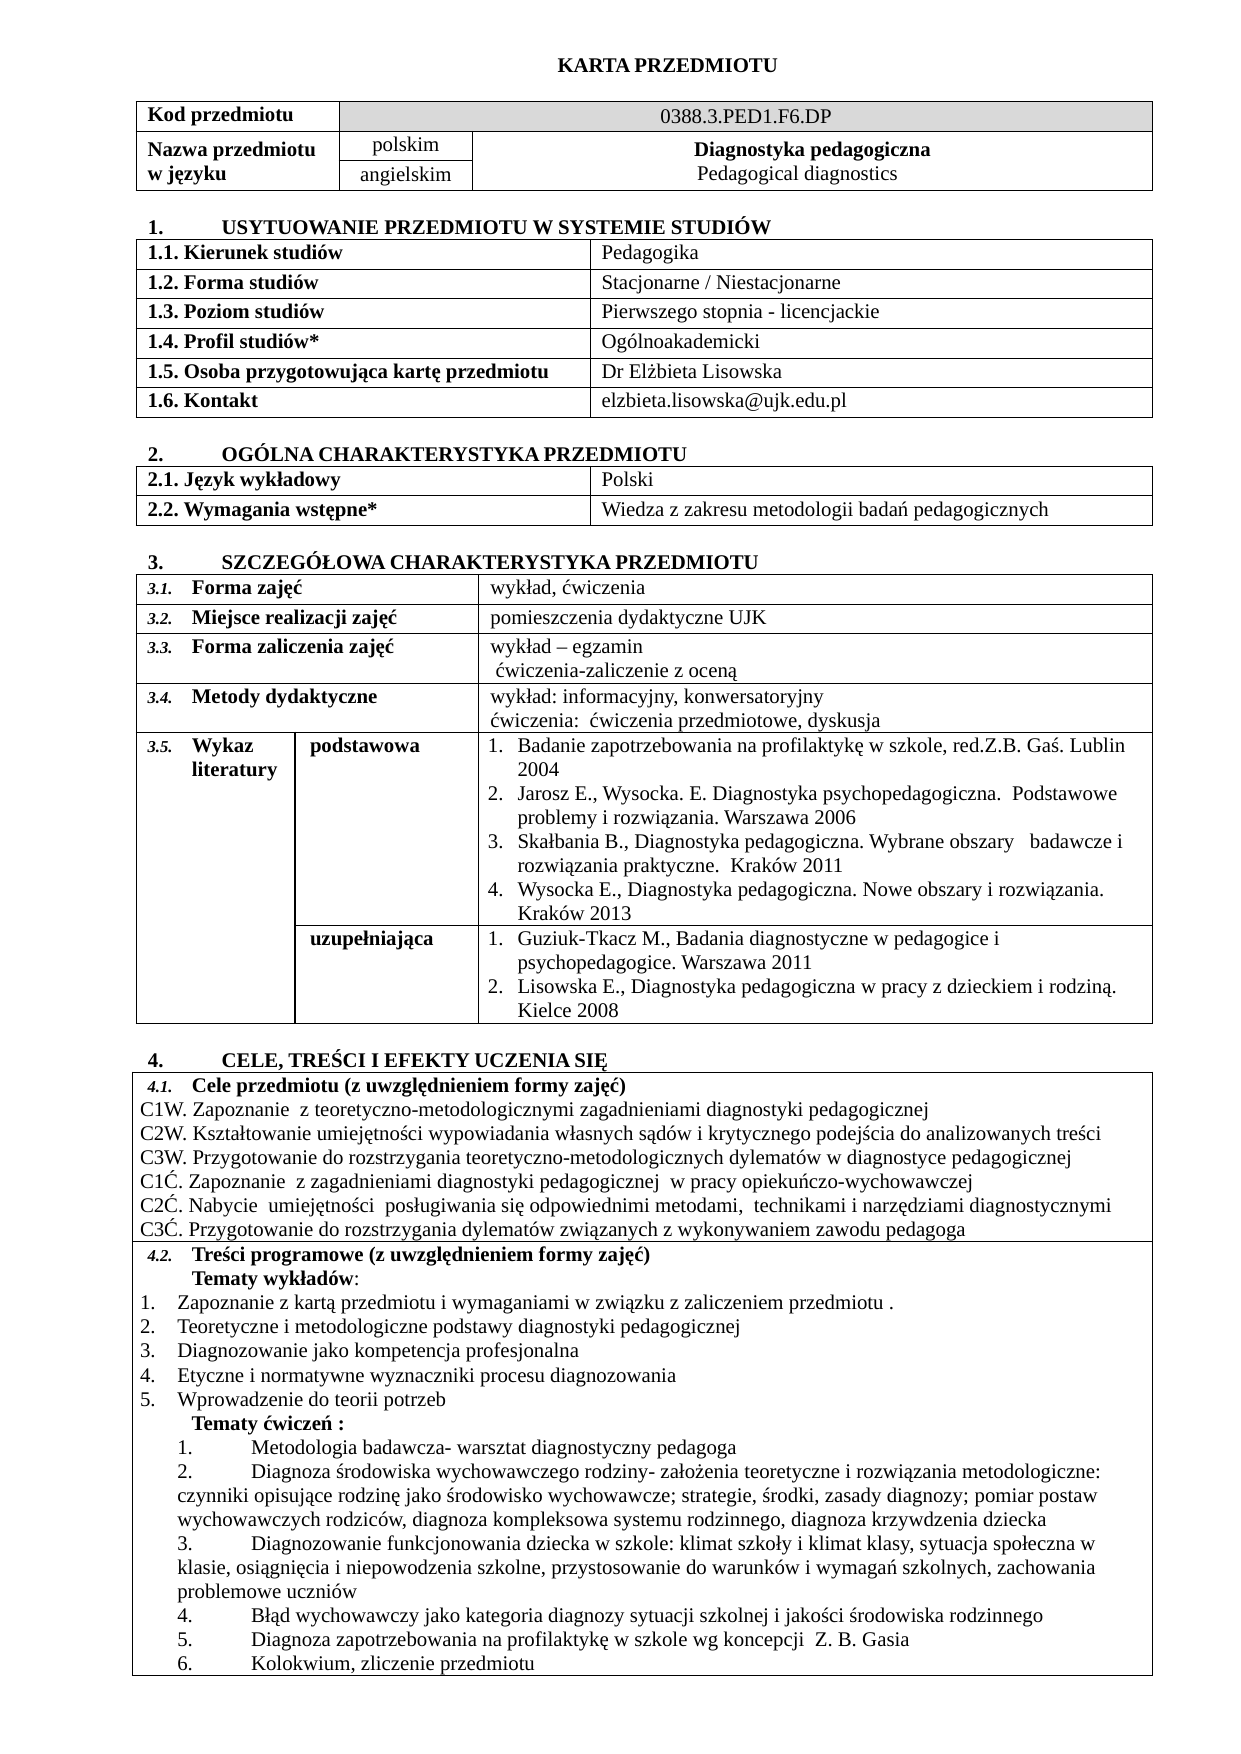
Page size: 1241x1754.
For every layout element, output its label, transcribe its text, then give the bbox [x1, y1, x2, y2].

table_cell Pierwszego stopnia - licencjackie [591, 299, 1152, 328]
table_cell Wiedza z zakresu metodologii badań pedagogicznych [591, 496, 1152, 525]
table_cell wykład – egzamin ćwiczenia-zaliczenie z oceną [479, 634, 1152, 682]
table_header Kod przedmiotu [137, 102, 339, 131]
table_cell Metody dydaktyczne [137, 684, 478, 732]
table_cell podstawowa [296, 733, 478, 925]
table_header 0388.3.PED1.F6.DP [340, 102, 1152, 131]
table_header Pedagogika [591, 240, 1152, 269]
table_cell 1.4. Profil studiów* [137, 329, 590, 357]
table_header Forma zajęć [137, 575, 478, 604]
list SZCZEGÓŁOWA CHARAKTERYSTYKA PRZEDMIOTU [148, 550, 1187, 574]
table_header Polski [591, 467, 1152, 495]
table_cell Nazwa przedmiotu w języku [137, 132, 339, 190]
table_header Cele przedmiotu (z uwzględnieniem formy zajęć) C1W. Zapoznanie z teoretyczno-metodologicznymi zagadnieniami diagnostyki pedagogicznej C2W. Kształtowanie umiejętności wypowiadania własnych sądów i krytycznego podejścia do analizowanych treści C3W. Przygotowanie do rozstrzygania teoretyczno-metodologicznych dylematów w diagnostyce pedagogicznej C1Ć. Zapoznanie z zagadnieniami diagnostyki pedagogicznej w pracy opiekuńczo-wychowawczej C2Ć. Nabycie umiejętności posługiwania się odpowiednimi metodami, technikami i narzędziami diagnostycznymi C3Ć. Przygotowanie do rozstrzygania dylematów związanych z wykonywaniem zawodu pedagoga [133, 1073, 1152, 1241]
list USYTUOWANIE PRZEDMIOTU W SYSTEMIE STUDIÓW [148, 215, 1187, 239]
table_cell 1.3. Poziom studiów [137, 299, 590, 328]
table_header 1.1. Kierunek studiów [137, 240, 590, 269]
table_cell Dr Elżbieta Lisowska [591, 359, 1152, 387]
table_cell uzupełniająca [296, 926, 478, 1022]
table_cell Guziuk-Tkacz M., Badania diagnostyczne w pedagogice i psychopedagogice. Warszawa 2011 Lisowska E., Diagnostyka pedagogiczna w pracy z dzieckiem i rodziną. Kielce 2008 [479, 926, 1152, 1022]
table_cell 2.2. Wymagania wstępne* [137, 496, 590, 525]
table_cell 1.2. Forma studiów [137, 270, 590, 298]
table_cell Stacjonarne / Niestacjonarne [591, 270, 1152, 298]
text KARTA PRZEDMIOTU [148, 53, 1187, 77]
table_cell 1.6. Kontakt [137, 388, 590, 417]
table_cell Badanie zapotrzebowania na profilaktykę w szkole, red.Z.B. Gaś. Lublin 2004 Jarosz E., Wysocka. E. Diagnostyka psychopedagogiczna. Podstawowe problemy i rozwiązania. Warszawa 2006 Skałbania B., Diagnostyka pedagogiczna. Wybrane obszary badawcze i rozwiązania praktyczne. Kraków 2011 Wysocka E., Diagnostyka pedagogiczna. Nowe obszary i rozwiązania. Kraków 2013 [479, 733, 1152, 925]
table_cell Miejsce realizacji zajęć [137, 605, 478, 633]
table_cell Treści programowe (z uwzględnieniem formy zajęć) Tematy wykładów: Zapoznanie z kartą przedmiotu i wymaganiami w związku z zaliczeniem przedmiotu . Teoretyczne i metodologiczne podstawy diagnostyki pedagogicznej Diagnozowanie jako kompetencja profesjonalna Etyczne i normatywne wyznaczniki procesu diagnozowania Wprowadzenie do teorii potrzeb Tematy ćwiczeń : Metodologia badawcza- warsztat diagnostyczny pedagoga Diagnoza środowiska wychowawczego rodziny- założenia teoretyczne i rozwiązania metodologiczne: czynniki opisujące rodzinę jako środowisko wychowawcze; strategie, środki, zasady diagnozy; pomiar postaw wychowawczych rodziców, diagnoza kompleksowa systemu rodzinnego, diagnoza krzywdzenia dziecka Diagnozowanie funkcjonowania dziecka w szkole: klimat szkoły i klimat klasy, sytuacja społeczna w klasie, osiągnięcia i niepowodzenia szkolne, przystosowanie do warunków i wymagań szkolnych, zachowania problemowe uczniów Błąd wychowawczy jako kategoria diagnozy sytuacji szkolnej i jakości środowiska rodzinnego Diagnoza zapotrzebowania na profilaktykę w szkole wg koncepcji Z. B. Gasia Kolokwium, zliczenie przedmiotu [133, 1242, 1152, 1675]
table_cell Wykaz literatury [137, 733, 294, 1022]
table_cell angielskim [340, 161, 472, 190]
list OGÓLNA CHARAKTERYSTYKA PRZEDMIOTU [148, 442, 1187, 466]
table_cell Ogólnoakademicki [591, 329, 1152, 357]
table_cell elzbieta.lisowska@ujk.edu.pl [591, 388, 1152, 417]
table_cell 1.5. Osoba przygotowująca kartę przedmiotu [137, 359, 590, 387]
table_cell wykład: informacyjny, konwersatoryjny ćwiczenia: ćwiczenia przedmiotowe, dyskusja [479, 684, 1152, 732]
table_cell polskim [340, 132, 472, 160]
table_header 2.1. Język wykładowy [137, 467, 590, 495]
table_cell Diagnostyka pedagogiczna Pedagogical diagnostics [473, 132, 1152, 190]
table_cell Forma zaliczenia zajęć [137, 634, 478, 682]
table_header wykład, ćwiczenia [479, 575, 1152, 604]
table_cell pomieszczenia dydaktyczne UJK [479, 605, 1152, 633]
list CELE, TREŚCI I EFEKTY UCZENIA SIĘ [148, 1048, 1187, 1072]
